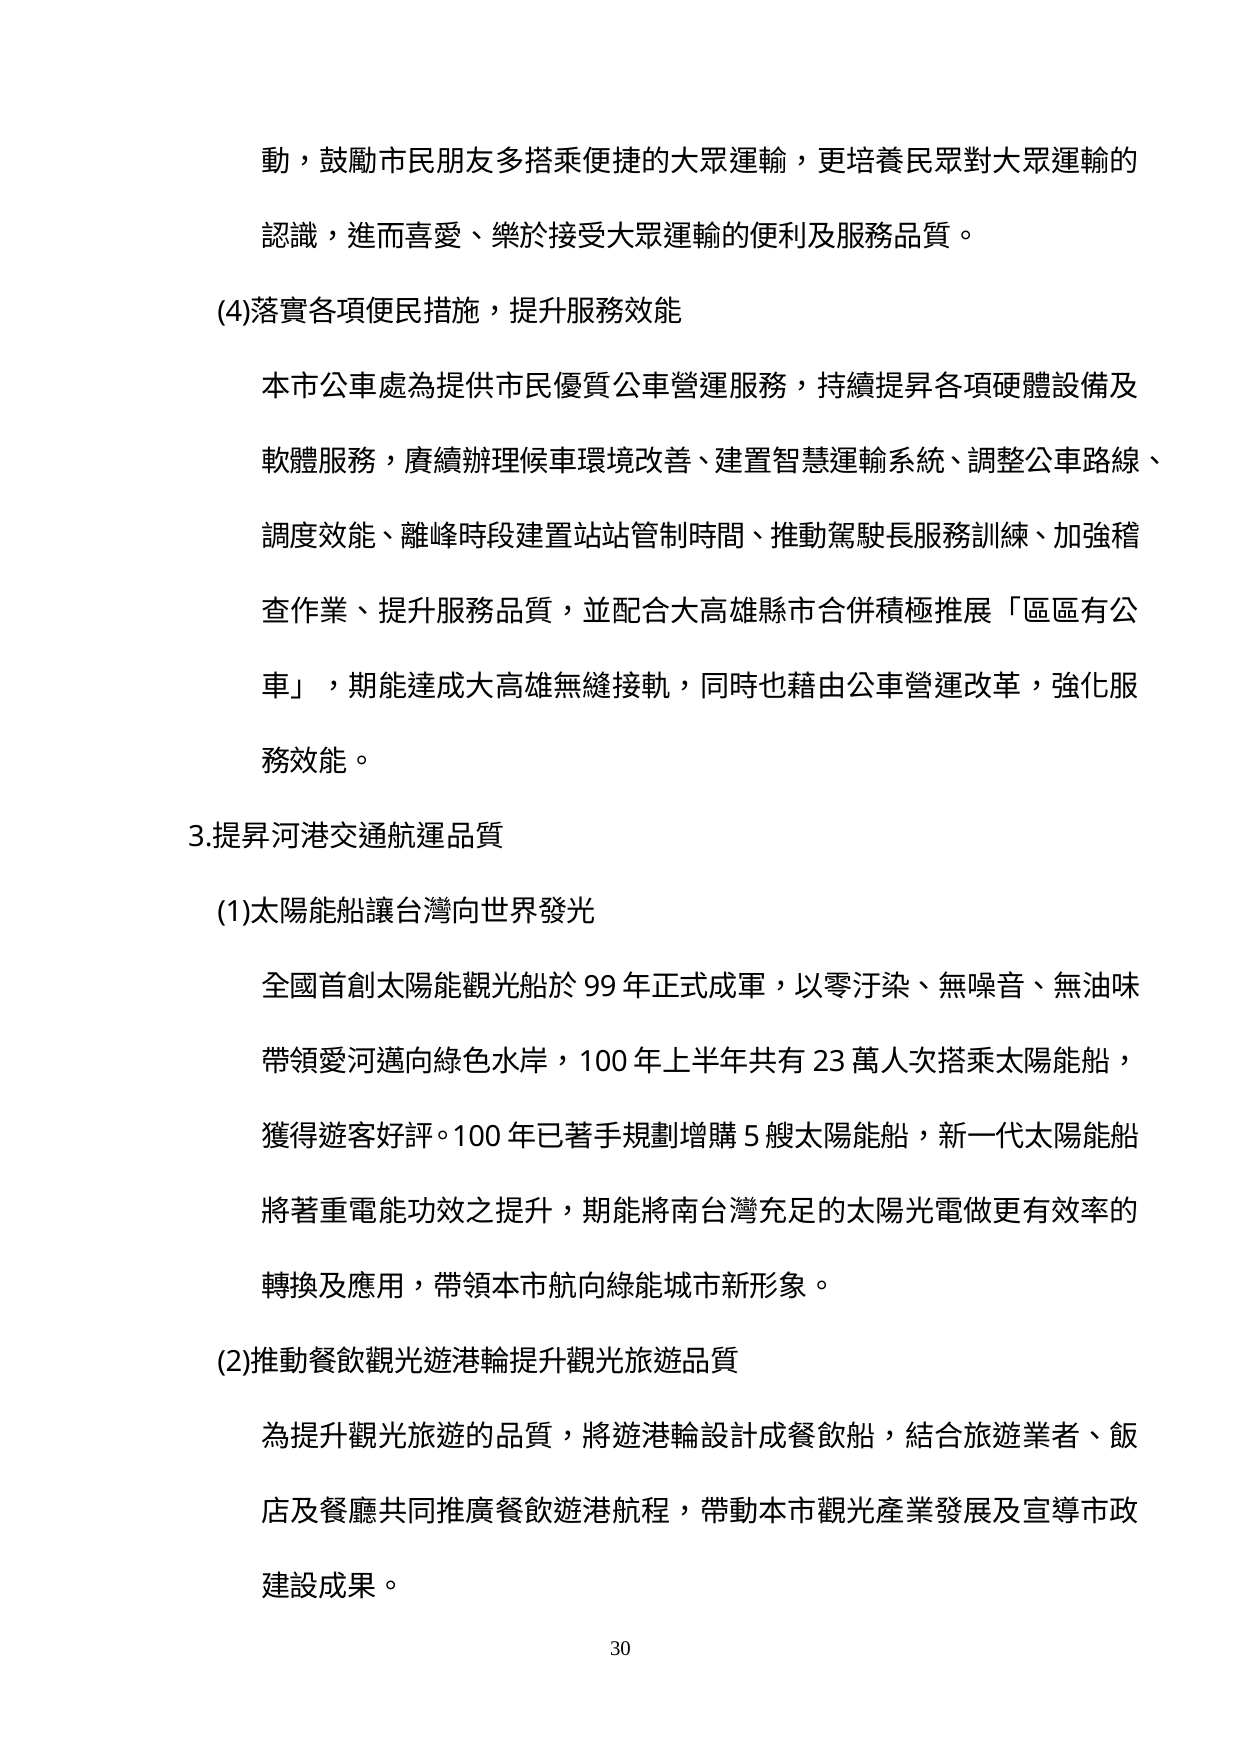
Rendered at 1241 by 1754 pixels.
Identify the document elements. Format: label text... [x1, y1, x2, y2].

text (4)落實各項便民措施，提升服務效能 [217, 271, 1140, 346]
text 為提升觀光旅遊的品質，將遊港輪設計成餐飲船，結合旅遊業者、飯店及餐廳共同推廣餐飲遊港航程，帶動本市觀光產業發展及宣導市政建設成果。 [261, 1396, 1140, 1621]
text 動，鼓勵市民朋友多搭乘便捷的大眾運輸，更培養民眾對大眾運輸的認識，進而喜愛、樂於接受大眾運輸的便利及服務品質。 [261, 121, 1140, 271]
text 本市公車處為提供市民優質公車營運服務，持續提昇各項硬體設備及軟體服務，賡續辦理候車環境改善、建置智慧運輸系統、調整公車路線、調度效能、離峰時段建置站站管制時間、推動駕駛長服務訓練、加強稽查作業、提升服務品質，並配合大高雄縣市合併積極推展「區區有公車」，期能達成大高雄無縫接軌，同時也藉由公車營運改革，強化服務效能。 [261, 346, 1140, 796]
text 3.提昇河港交通航運品質 [188, 796, 1140, 871]
text (2)推動餐飲觀光遊港輪提升觀光旅遊品質 [217, 1321, 1140, 1396]
text 全國首創太陽能觀光船於99年正式成軍，以零汙染、無噪音、無油味帶領愛河邁向綠色水岸，100年上半年共有23萬人次搭乘太陽能船，獲得遊客好評。100年已著手規劃增購5艘太陽能船，新一代太陽能船將著重電能功效之提升，期能將南台灣充足的太陽光電做更有效率的轉換及應用，帶領本市航向綠能城市新形象。 [261, 946, 1140, 1321]
text (1)太陽能船讓台灣向世界發光 [217, 871, 1140, 946]
